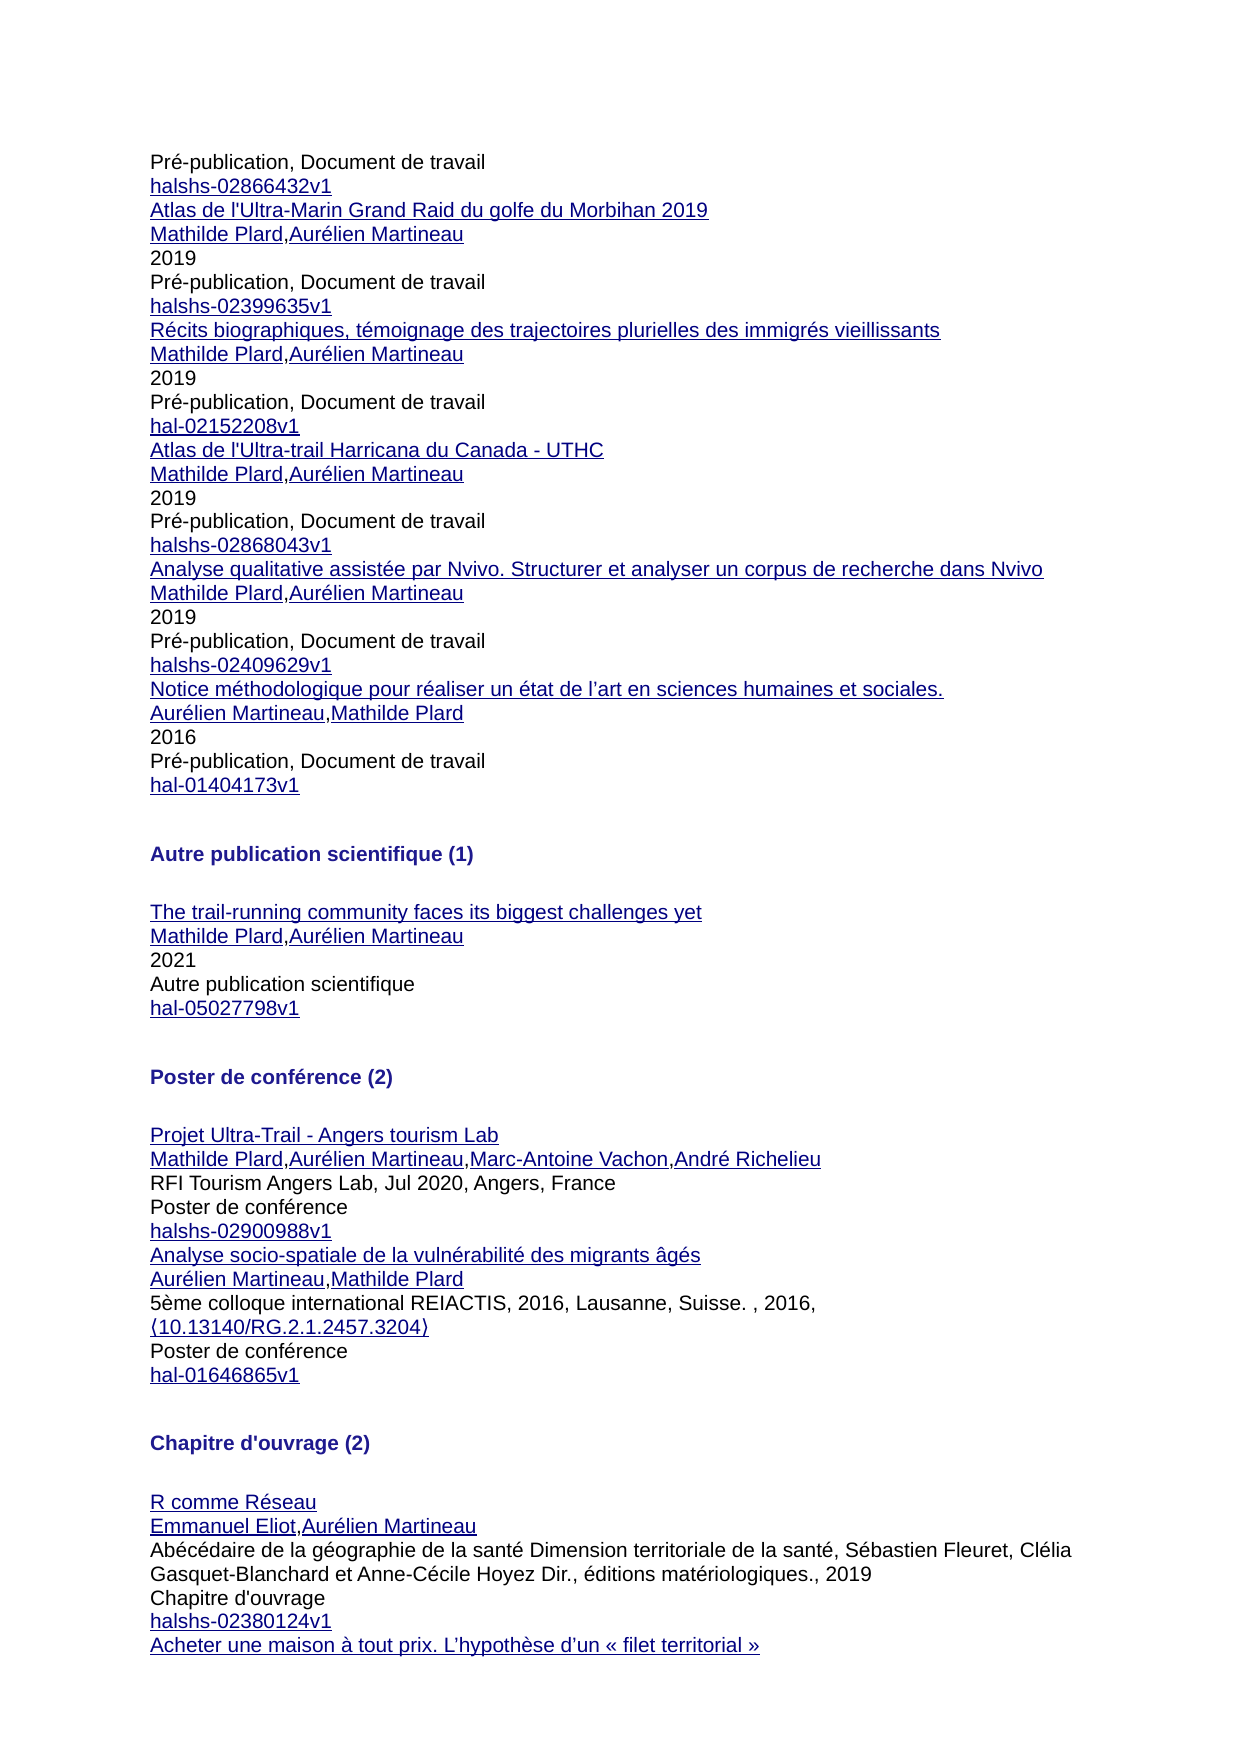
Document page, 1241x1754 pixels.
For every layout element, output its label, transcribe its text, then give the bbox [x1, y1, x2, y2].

table_cell Analyse qualitative assistée par Nvivo. Structurer et analyser un corpus de recherche dans Nvivo Mathilde Plard,Aurélien Martineau 2019 Pré-publication, Document de travail halshs-02409629v1 [150, 557, 1090, 677]
table_cell Notice méthodologique pour réaliser un état de l’art en sciences humaines et sociales. Aurélien Martineau,Mathilde Plard 2016 Pré-publication, Document de travail hal-01404173v1 [150, 677, 1090, 797]
table_header Projet Ultra-Trail - Angers tourism Lab Mathilde Plard,Aurélien Martineau,Marc-Antoine Vachon,André Richelieu RFI Tourism Angers Lab, Jul 2020, Angers, France Poster de conférence halshs-02900988v1 [150, 1123, 1090, 1243]
table_cell Analyse socio-spatiale de la vulnérabilité des migrants âgés Aurélien Martineau,Mathilde Plard 5ème colloque international REIACTIS, 2016, Lausanne, Suisse. , 2016, ⟨10.13140/RG.2.1.2457.3204⟩ Poster de conférence hal-01646865v1 [150, 1243, 1090, 1386]
table_cell Acheter une maison à tout prix. L’hypothèse d’un « filet territorial » [150, 1633, 1090, 1657]
table_cell Pré-publication, Document de travail halshs-02866432v1 [150, 150, 1090, 198]
table_cell Atlas de l'Ultra-Marin Grand Raid du golfe du Morbihan 2019 Mathilde Plard,Aurélien Martineau 2019 Pré-publication, Document de travail halshs-02399635v1 [150, 198, 1090, 318]
table_cell Récits biographiques, témoignage des trajectoires plurielles des immigrés vieillissants Mathilde Plard,Aurélien Martineau 2019 Pré-publication, Document de travail hal-02152208v1 [150, 318, 1090, 437]
subtitle Chapitre d'ouvrage (2) [150, 1431, 1090, 1455]
table_header R comme Réseau Emmanuel Eliot,Aurélien Martineau Abécédaire de la géographie de la santé Dimension territoriale de la santé, Sébastien Fleuret, Clélia Gasquet-Blanchard et Anne-Cécile Hoyez Dir., éditions matériologiques., 2019 Chapitre d'ouvrage halshs-02380124v1 [150, 1490, 1090, 1633]
table_cell Atlas de l'Ultra-trail Harricana du Canada - UTHC Mathilde Plard,Aurélien Martineau 2019 Pré-publication, Document de travail halshs-02868043v1 [150, 438, 1090, 557]
subtitle Poster de conférence (2) [150, 1064, 1090, 1088]
table_header The trail-running community faces its biggest challenges yet Mathilde Plard,Aurélien Martineau 2021 Autre publication scientifique hal-05027798v1 [150, 900, 1090, 1020]
subtitle Autre publication scientifique (1) [150, 842, 1090, 866]
